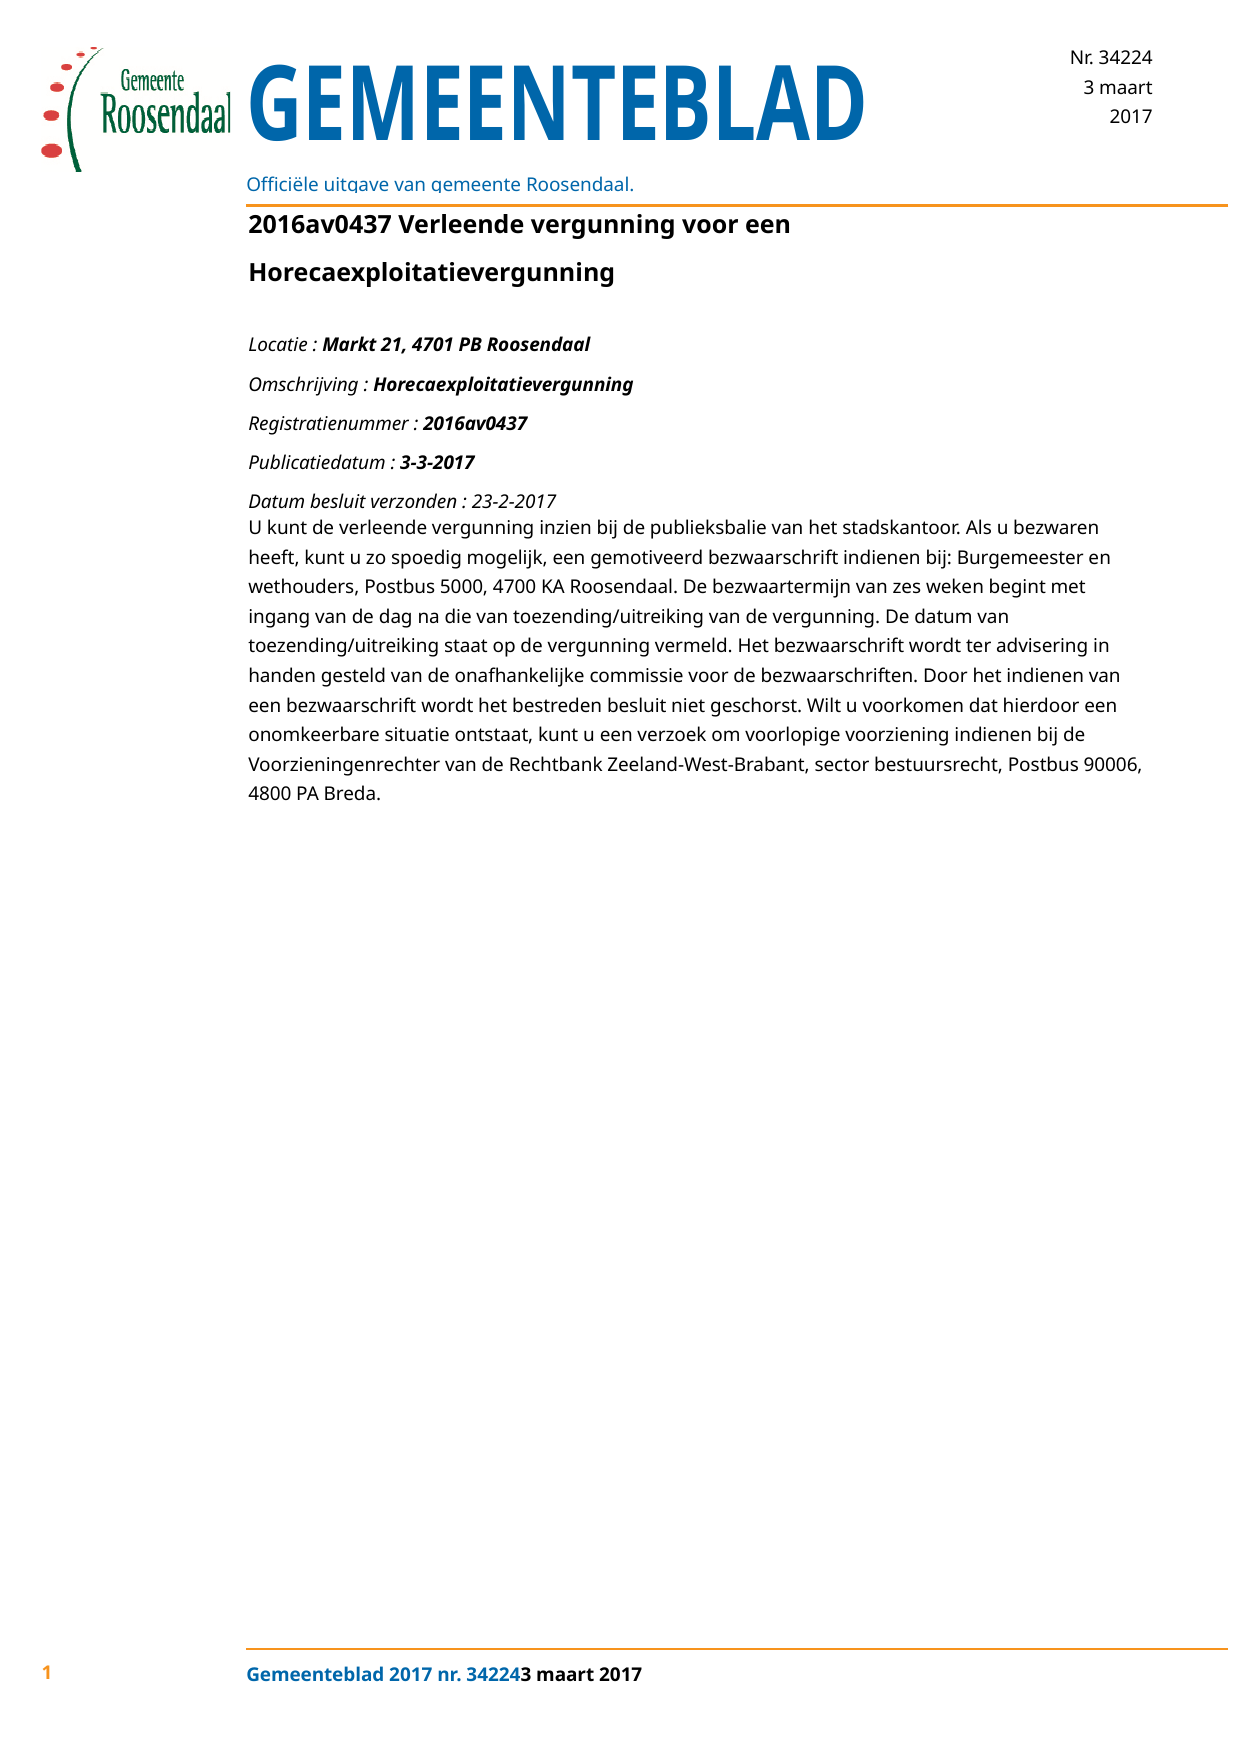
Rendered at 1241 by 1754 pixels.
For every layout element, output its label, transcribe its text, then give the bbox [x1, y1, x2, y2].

text Registratienummer : 2016av0437 [248, 410, 1152, 436]
text Locatie : Markt 21, 4701 PB Roosendaal [248, 331, 1152, 357]
text Omschrijving : Horecaexploitatievergunning [248, 371, 1152, 396]
picture [41, 47, 231, 172]
text Datum besluit verzonden : 23-2-2017 [248, 488, 1152, 514]
text U kunt de verleende vergunning inzien bij de publieksbalie van het stadskantoor. Als u bezwaren heeft, kunt u zo spoedig mogelijk, een gemotiveerd bezwaarschrift indienen bij: Burgemeester en wethouders, Postbus 5000, 4700 KA Roosendaal. De bezwaartermijn van zes weken begint met ingang van de dag na die van toezending/uitreiking van de vergunning. De datum van toezending/uitreiking staat op de vergunning vermeld. Het bezwaarschrift wordt ter advisering in handen gesteld van de onafhankelijke commissie voor de bezwaarschriften. Door het indienen van een bezwaarschrift wordt het bestreden besluit niet geschorst. Wilt u voorkomen dat hierdoor een onomkeerbare situatie ontstaat, kunt u een verzoek om voorlopige voorziening indienen bij de Voorzieningenrechter van de Rechtbank Zeeland-West-Brabant, sector bestuursrecht, Postbus 90006, 4800 PA Breda. [248, 514, 1152, 806]
text Publicatiedatum : 3-3-2017 [248, 449, 1152, 475]
text 2016av0437 Verleende vergunning voor een Horecaexploitatievergunning [248, 207, 1152, 288]
